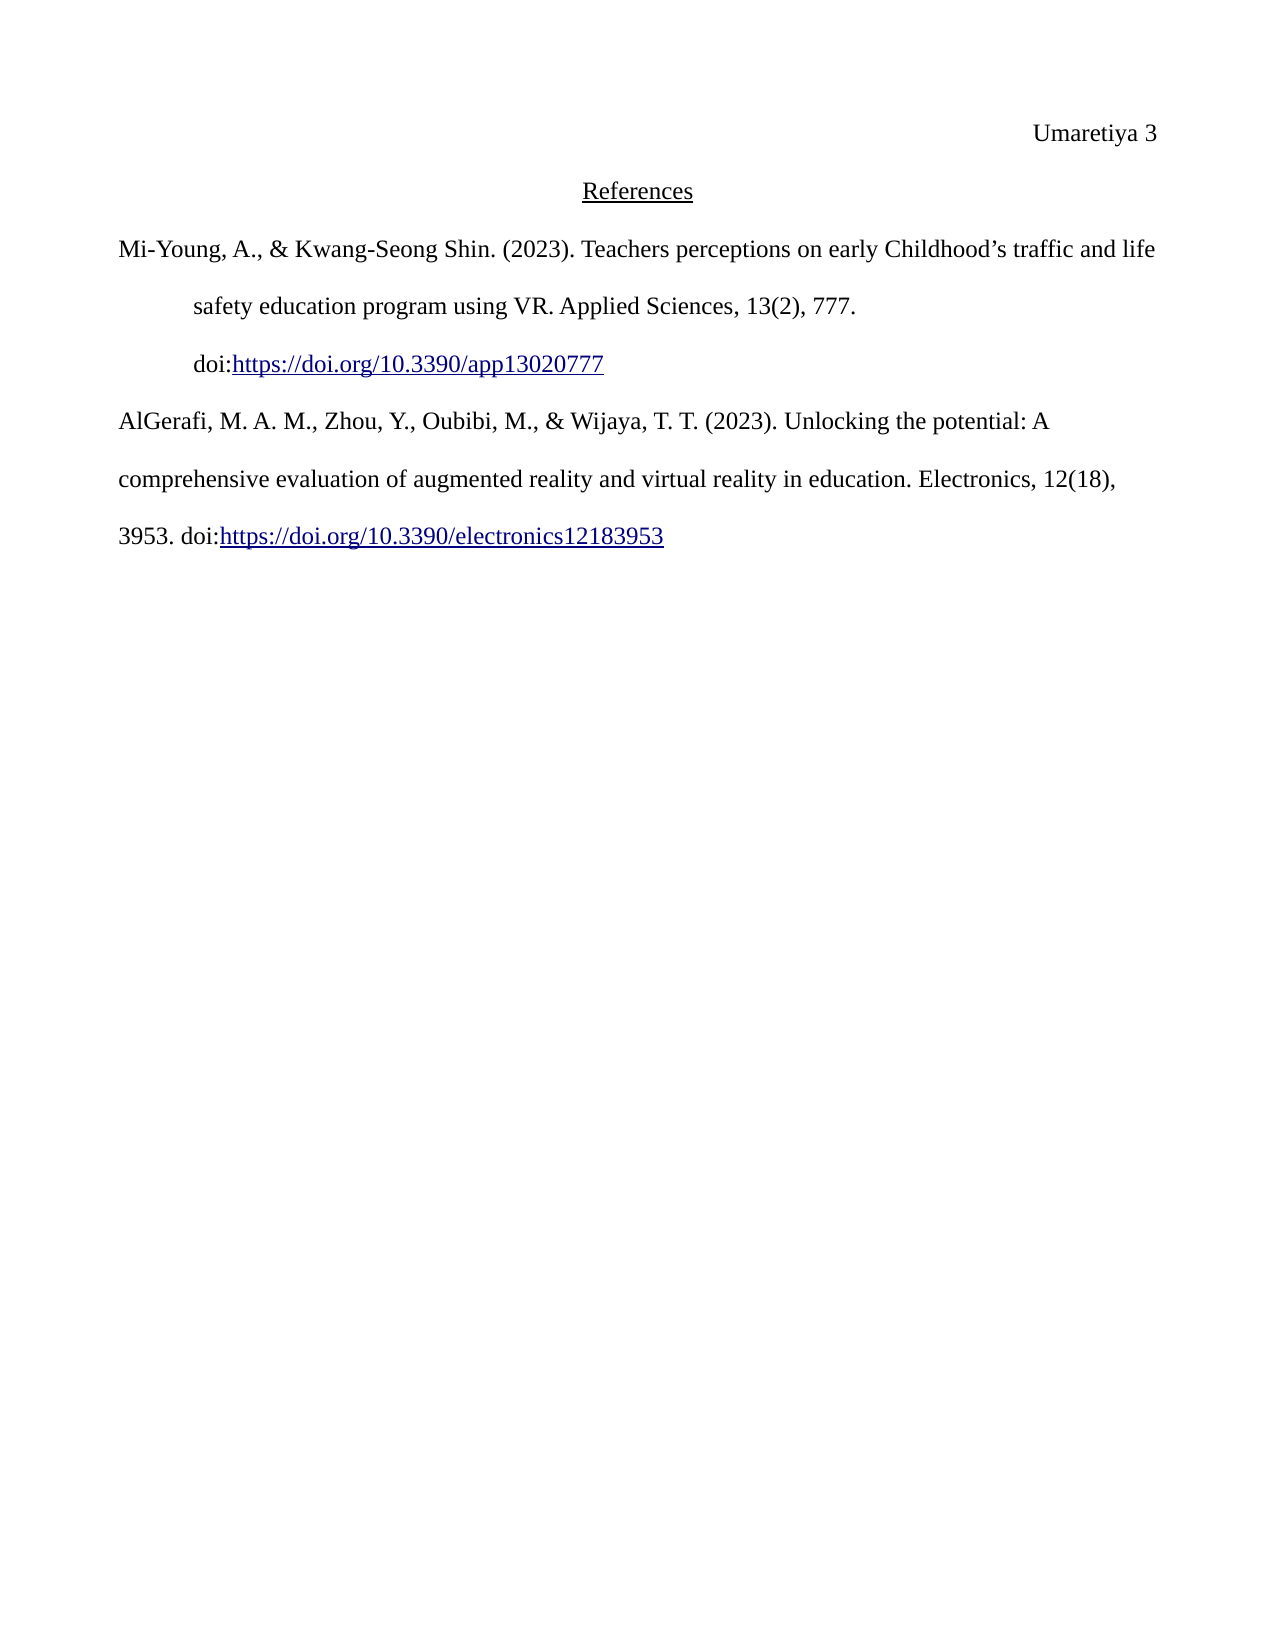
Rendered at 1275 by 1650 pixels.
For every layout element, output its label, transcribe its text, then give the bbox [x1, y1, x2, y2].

text Mi-Young, A., & Kwang-Seong Shin. (2023). Teachers perceptions on early Childhood’s traffic and life safety education program using VR. Applied Sciences, 13(2), 777. doi:https://doi.org/10.3390/app13020777 [118, 234, 1157, 378]
text References [118, 176, 1157, 205]
text AlGerafi, M. A. M., Zhou, Y., Oubibi, M., & Wijaya, T. T. (2023). Unlocking the potential: A comprehensive evaluation of augmented reality and virtual reality in education. Electronics, 12(18), 3953. doi:https://doi.org/10.3390/electronics12183953 [118, 406, 1157, 550]
